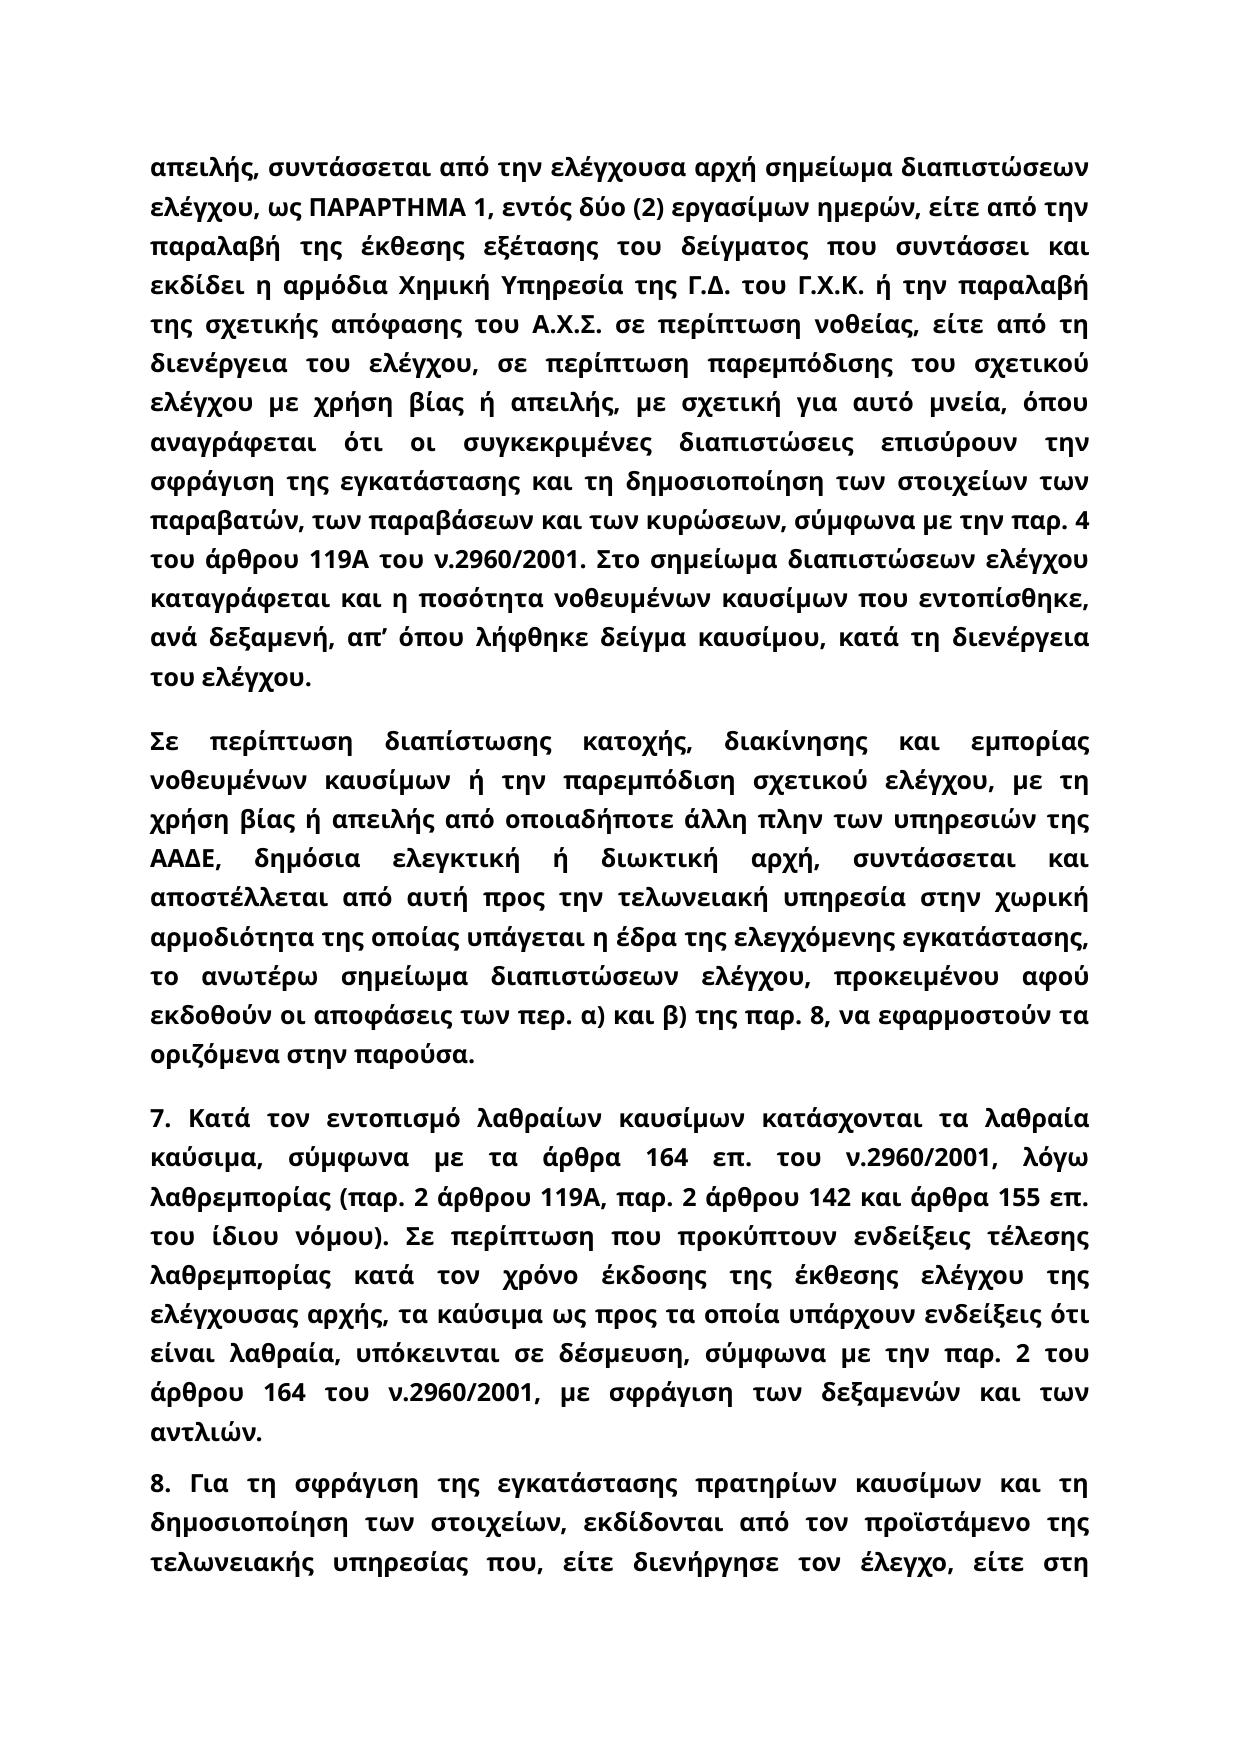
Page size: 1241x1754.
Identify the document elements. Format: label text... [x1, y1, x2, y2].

text απειλής, συντάσσεται από την ελέγχουσα αρχή σημείωμα διαπιστώσεων ελέγχου, ως ΠΑΡΑΡΤΗΜΑ 1, εντός δύο (2) εργασίμων ημερών, είτε από την παραλαβή της έκθεσης εξέτασης του δείγματος που συντάσσει και εκδίδει η αρμόδια Χημική Υπηρεσία της Γ.Δ. του Γ.Χ.Κ. ή την παραλαβή της σχετικής απόφασης του Α.Χ.Σ. σε περίπτωση νοθείας, είτε από τη διενέργεια του ελέγχου, σε περίπτωση παρεμπόδισης του σχετικού ελέγχου με χρήση βίας ή απειλής, με σχετική για αυτό μνεία, όπου αναγράφεται ότι οι συγκεκριμένες διαπιστώσεις επισύρουν την σφράγιση της εγκατάστασης και τη δημοσιοποίηση των στοιχείων των παραβατών, των παραβάσεων και των κυρώσεων, σύμφωνα με την παρ. 4 του άρθρου 119Α του ν.2960/2001. Στο σημείωμα διαπιστώσεων ελέγχου καταγράφεται και η ποσότητα νοθευμένων καυσίμων που εντοπίσθηκε, ανά δεξαμενή, απ’ όπου λήφθηκε δείγμα καυσίμου, κατά τη διενέργεια του ελέγχου. [150, 150, 1090, 693]
text 8. Για τη σφράγιση της εγκατάστασης πρατηρίων καυσίμων και τη δημοσιοποίηση των στοιχείων, εκδίδονται από τον προϊστάμενο της τελωνειακής υπηρεσίας που, είτε διενήργησε τον έλεγχο, είτε στη [150, 1466, 1090, 1578]
text Σε περίπτωση διαπίστωσης κατοχής, διακίνησης και εμπορίας νοθευμένων καυσίμων ή την παρεμπόδιση σχετικού ελέγχου, με τη χρήση βίας ή απειλής από οποιαδήποτε άλλη πλην των υπηρεσιών της ΑΑΔΕ, δημόσια ελεγκτική ή διωκτική αρχή, συντάσσεται και αποστέλλεται από αυτή προς την τελωνειακή υπηρεσία στην χωρική αρμοδιότητα της οποίας υπάγεται η έδρα της ελεγχόμενης εγκατάστασης, το ανωτέρω σημείωμα διαπιστώσεων ελέγχου, προκειμένου αφού εκδοθούν οι αποφάσεις των περ. α) και β) της παρ. 8, να εφαρμοστούν τα οριζόμενα στην παρούσα. [150, 723, 1090, 1071]
text 7. Κατά τον εντοπισμό λαθραίων καυσίμων κατάσχονται τα λαθραία καύσιμα, σύμφωνα με τα άρθρα 164 επ. του ν.2960/2001, λόγω λαθρεμπορίας (παρ. 2 άρθρου 119Α, παρ. 2 άρθρου 142 και άρθρα 155 επ. του ίδιου νόμου). Σε περίπτωση που προκύπτουν ενδείξεις τέλεσης λαθρεμπορίας κατά τον χρόνο έκδοσης της έκθεσης ελέγχου της ελέγχουσας αρχής, τα καύσιμα ως προς τα οποία υπάρχουν ενδείξεις ότι είναι λαθραία, υπόκεινται σε δέσμευση, σύμφωνα με την παρ. 2 του άρθρου 164 του ν.2960/2001, με σφράγιση των δεξαμενών και των αντλιών. [150, 1101, 1090, 1448]
